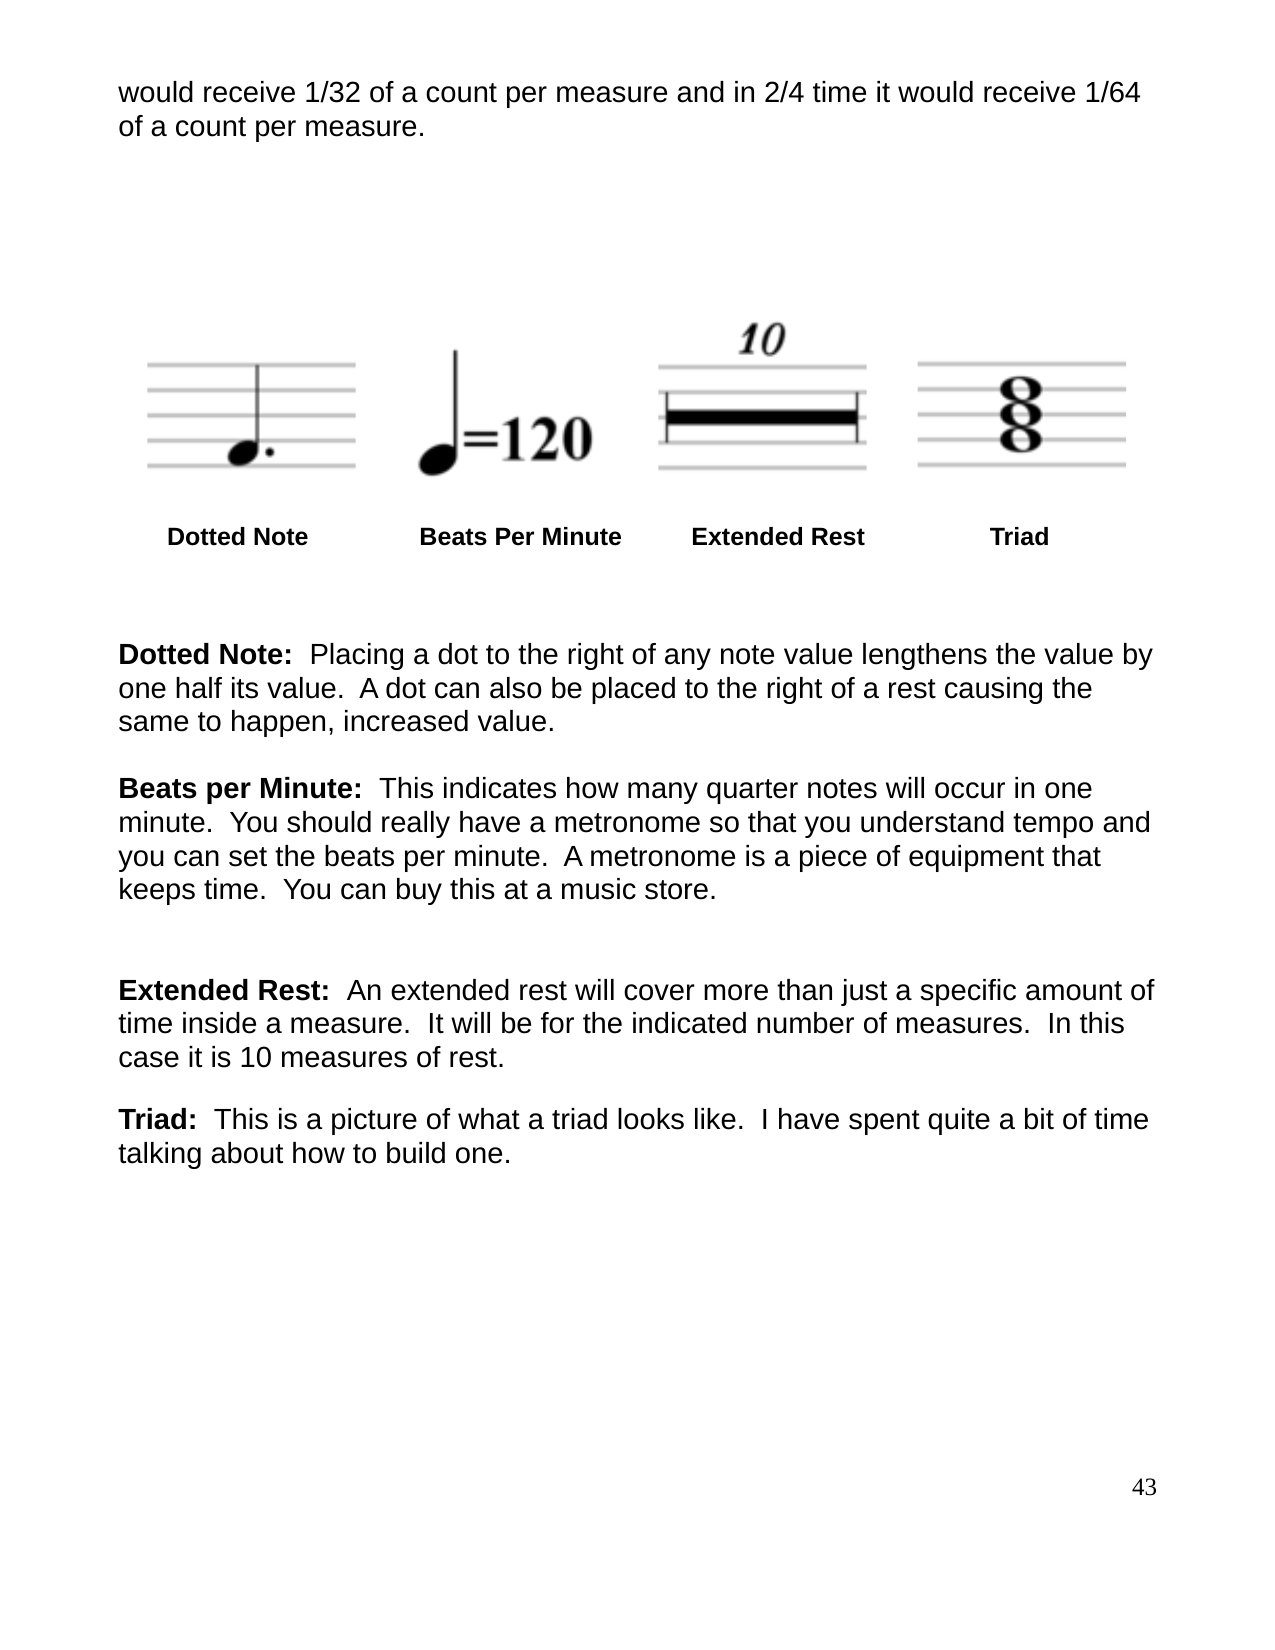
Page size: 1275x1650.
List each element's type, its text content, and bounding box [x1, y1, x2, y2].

text Triad: This is a picture of what a triad looks like. I have spent quite a bit of time talking about how to build one. [118, 1102, 1157, 1169]
text would receive 1/32 of a count per measure and in 2/4 time it would receive 1/64 of a count per measure. [118, 75, 1157, 142]
text Dotted Note Beats Per Minute Extended Rest Triad [118, 286, 1157, 551]
text Beats per Minute: This indicates how many quarter notes will occur in one minute. You should really have a metronome so that you understand tempo and you can set the beats per minute. A metronome is a piece of equipment that keeps time. You can buy this at a music store. [118, 771, 1157, 906]
text Dotted Note: Placing a dot to the right of any note value lengthens the value by one half its value. A dot can also be placed to the right of a rest causing the same to happen, increased value. [118, 637, 1157, 738]
text Extended Rest: An extended rest will cover more than just a specific amount of time inside a measure. It will be for the indicated number of measures. In this case it is 10 measures of rest. [118, 973, 1157, 1073]
